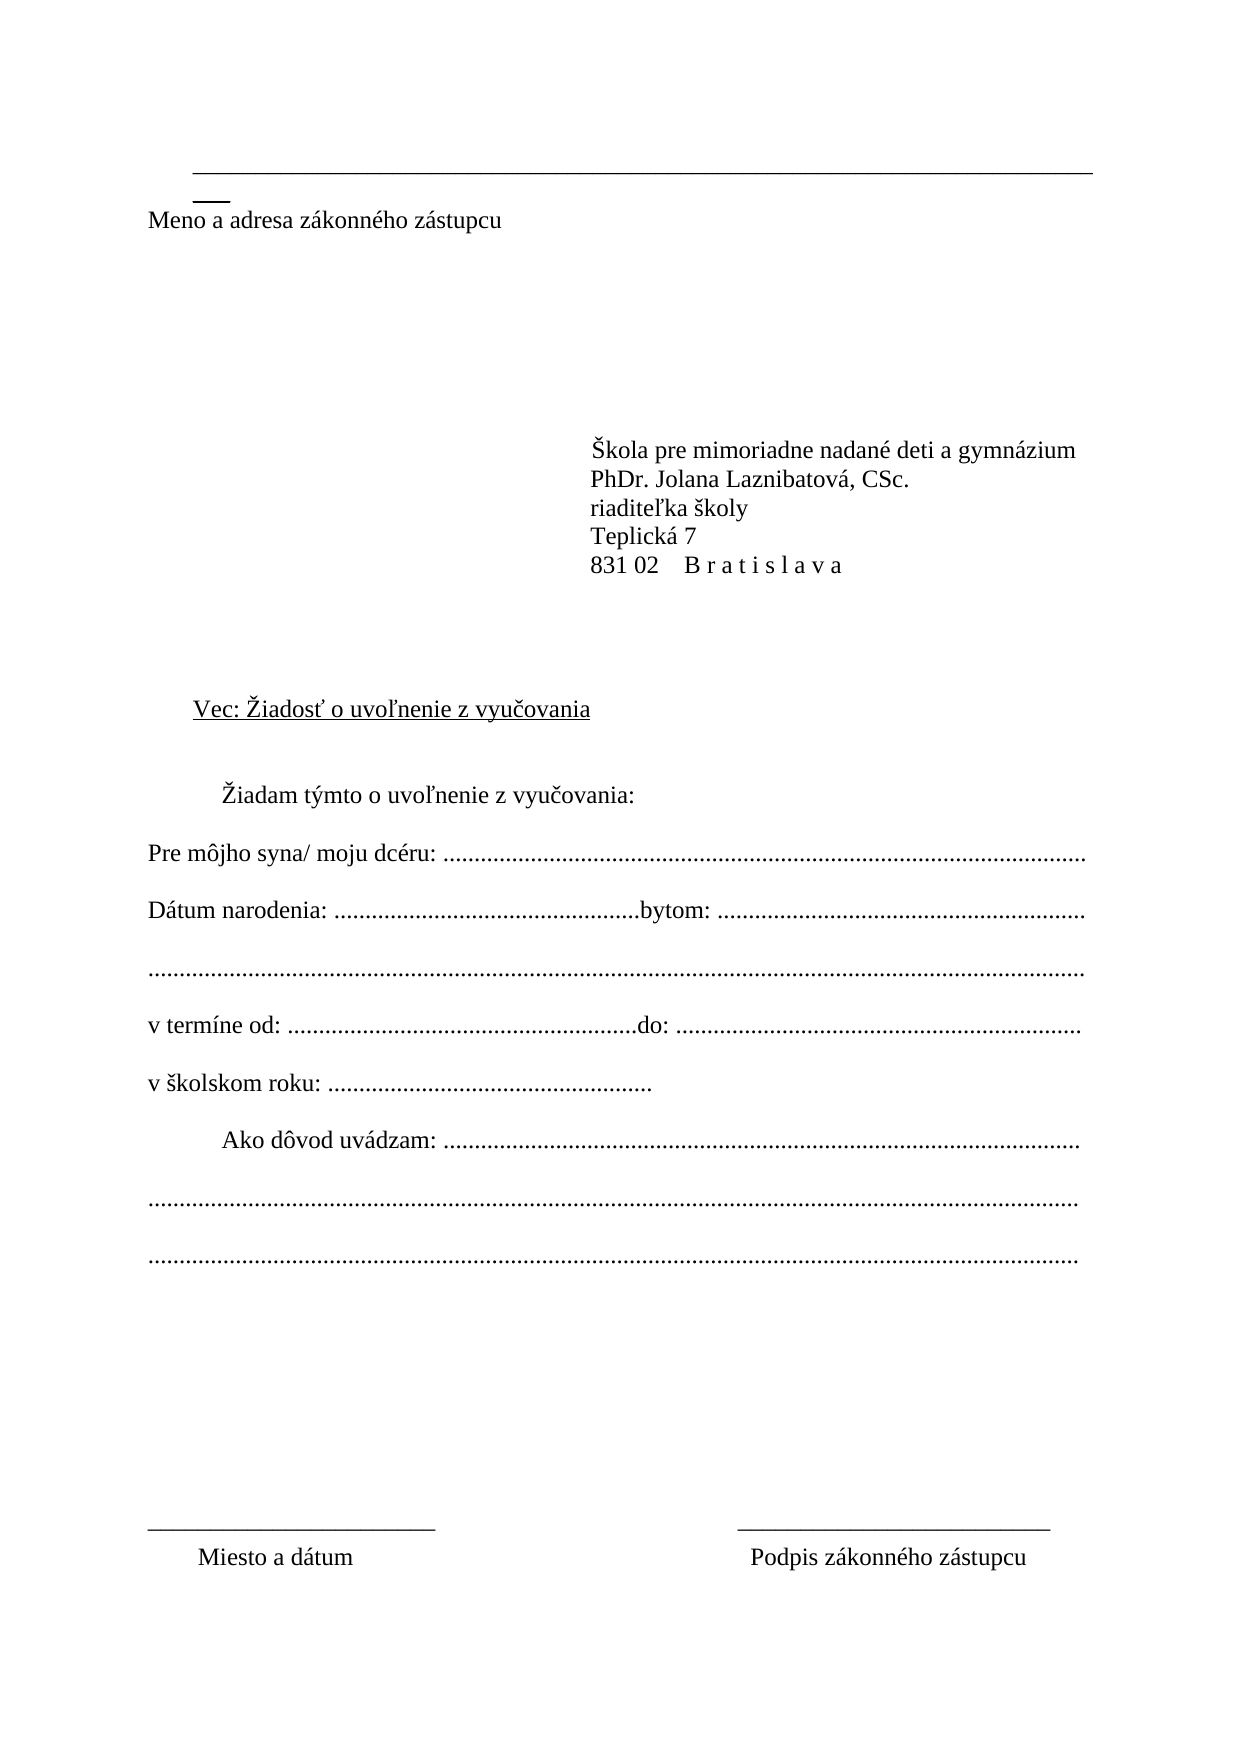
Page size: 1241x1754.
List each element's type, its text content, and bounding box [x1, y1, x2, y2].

text v školskom roku: .................................................... [148, 1068, 1093, 1096]
text 831 02 B r a t i s l a v a [516, 550, 1093, 579]
subtitle ___________________________________________________________________________ [148, 148, 1093, 205]
text Miesto a dátum Podpis zákonného zástupcu [148, 1542, 1093, 1571]
text Meno a adresa zákonného zástupcu [148, 205, 1093, 234]
text riaditeľka školy [148, 493, 1093, 521]
text Ako dôvod uvádzam: ...................................................................................................... [148, 1125, 1093, 1154]
text ...................................................................................................................................................... [148, 953, 1093, 981]
text Žiadam týmto o uvoľnenie z vyučovania: [148, 780, 1093, 809]
text v termíne od: ........................................................do: ................................................................. [148, 1010, 1093, 1039]
text ––––––––––––––––––––––– ––––––––––––––––––––––––– [148, 1513, 1093, 1542]
subtitle Vec: Žiadosť o uvoľnenie z vyučovania [148, 694, 1093, 723]
text ..................................................................................................................................................... [148, 1240, 1093, 1269]
text Pre môjho syna/ moju dcéru: ....................................................................................................... [148, 838, 1093, 866]
text PhDr. Jolana Laznibatová, CSc. [148, 464, 1093, 493]
text Škola pre mimoriadne nadané deti a gymnázium [148, 435, 1093, 464]
text Teplická 7 [148, 521, 1093, 550]
text Dátum narodenia: .................................................bytom: ........................................................... [148, 895, 1093, 924]
text ..................................................................................................................................................... [148, 1183, 1093, 1211]
